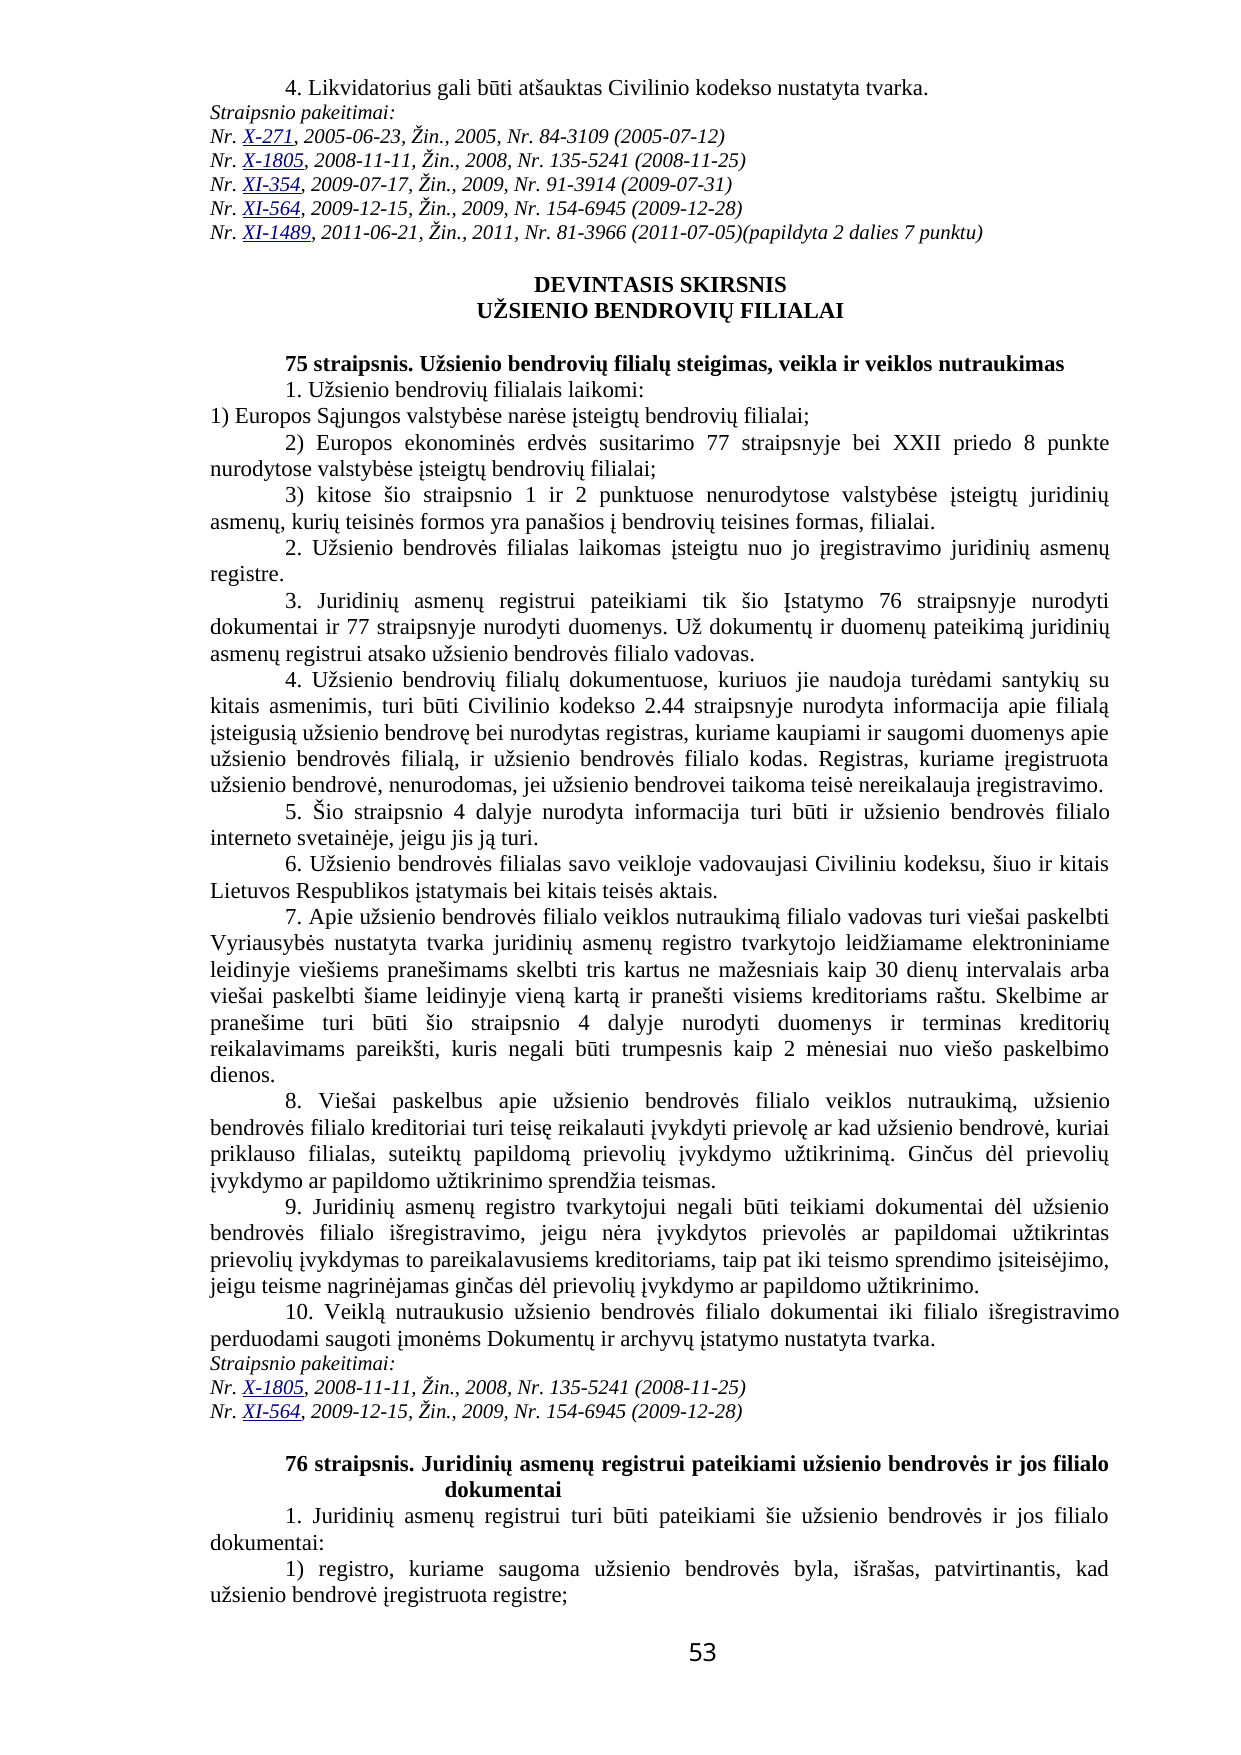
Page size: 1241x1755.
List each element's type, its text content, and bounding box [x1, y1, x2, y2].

text 4. Likvidatorius gali būti atšauktas Civilinio kodekso nustatyta tvarka. [210, 73, 1111, 100]
text 8. Viešai paskelbus apie užsienio bendrovės filialo veiklos nutraukimą, užsienio bendrovės filialo kreditoriai turi teisę reikalauti įvykdyti prievolę ar kad užsienio bendrovė, kuriai priklauso filialas, suteiktų papildomą prievolių įvykdymo užtikrinimą. Ginčus dėl prievolių įvykdymo ar papildomo užtikrinimo sprendžia teismas. [210, 1088, 1111, 1193]
text Nr. X-271, 2005-06-23, Žin., 2005, Nr. 84-3109 (2005-07-12) [210, 124, 1111, 148]
text 3. Juridinių asmenų registrui pateikiami tik šio Įstatymo 76 straipsnyje nurodyti dokumentai ir 77 straipsnyje nurodyti duomenys. Už dokumentų ir duomenų pateikimą juridinių asmenų registrui atsako užsienio bendrovės filialo vadovas. [210, 587, 1111, 666]
text 2) Europos ekonominės erdvės susitarimo 77 straipsnyje bei XXII priedo 8 punkte nurodytose valstybėse įsteigtų bendrovių filialai; [210, 429, 1111, 481]
text 1) Europos Sąjungos valstybėse narėse įsteigtų bendrovių filialai; [210, 402, 1111, 429]
text 1. Užsienio bendrovių filialais laikomi: [210, 376, 1111, 402]
text Straipsnio pakeitimai: [210, 1351, 1111, 1375]
text 1) registro, kuriame saugoma užsienio bendrovės byla, išrašas, patvirtinantis, kad užsienio bendrovė įregistruota registre; [210, 1555, 1111, 1608]
text 6. Užsienio bendrovės filialas savo veikloje vadovaujasi Civiliniu kodeksu, šiuo ir kitais Lietuvos Respublikos įstatymais bei kitais teisės aktais. [210, 850, 1111, 903]
text 2. Užsienio bendrovės filialas laikomas įsteigtu nuo jo įregistravimo juridinių asmenų registre. [210, 534, 1111, 587]
text Nr. XI-1489, 2011-06-21, Žin., 2011, Nr. 81-3966 (2011-07-05)(papildyta 2 dalies 7 punktu) [210, 220, 1120, 244]
text 75 straipsnis. Užsienio bendrovių filialų steigimas, veikla ir veiklos nutraukimas [285, 350, 1111, 376]
text 9. Juridinių asmenų registro tvarkytojui negali būti teikiami dokumentai dėl užsienio bendrovės filialo išregistravimo, jeigu nėra įvykdytos prievolės ar papildomai užtikrintas prievolių įvykdymas to pareikalavusiems kreditoriams, taip pat iki teismo sprendimo įsiteisėjimo, jeigu teisme nagrinėjamas ginčas dėl prievolių įvykdymo ar papildomo užtikrinimo. [210, 1193, 1111, 1298]
text Nr. X-1805, 2008-11-11, Žin., 2008, Nr. 135-5241 (2008-11-25) [210, 148, 1120, 172]
text 1. Juridinių asmenų registrui turi būti pateikiami šie užsienio bendrovės ir jos filialo dokumentai: [210, 1502, 1111, 1555]
text 4. Užsienio bendrovių filialų dokumentuose, kuriuos jie naudoja turėdami santykių su kitais asmenimis, turi būti Civilinio kodekso 2.44 straipsnyje nurodyta informacija apie filialą įsteigusią užsienio bendrovę bei nurodytas registras, kuriame kaupiami ir saugomi duomenys apie užsienio bendrovės filialą, ir užsienio bendrovės filialo kodas. Registras, kuriame įregistruota užsienio bendrovė, nenurodomas, jei užsienio bendrovei taikoma teisė nereikalauja įregistravimo. [210, 666, 1111, 798]
text Nr. XI-564, 2009-12-15, Žin., 2009, Nr. 154-6945 (2009-12-28) [210, 1399, 1120, 1423]
text UŽSIENIO BENDROVIŲ FILIALAI [210, 297, 1111, 323]
text Nr. XI-354, 2009-07-17, Žin., 2009, Nr. 91-3914 (2009-07-31) [210, 172, 1120, 196]
text 3) kitose šio straipsnio 1 ir 2 punktuose nenurodytose valstybėse įsteigtų juridinių asmenų, kurių teisinės formos yra panašios į bendrovių teisines formas, filialai. [210, 481, 1111, 534]
text 7. Apie užsienio bendrovės filialo veiklos nutraukimą filialo vadovas turi viešai paskelbti Vyriausybės nustatyta tvarka juridinių asmenų registro tvarkytojo leidžiamame elektroniniame leidinyje viešiems pranešimams skelbti tris kartus ne mažesniais kaip 30 dienų intervalais arba viešai paskelbti šiame leidinyje vieną kartą ir pranešti visiems kreditoriams raštu. Skelbime ar pranešime turi būti šio straipsnio 4 dalyje nurodyti duomenys ir terminas kreditorių reikalavimams pareikšti, kuris negali būti trumpesnis kaip 2 mėnesiai nuo viešo paskelbimo dienos. [210, 903, 1111, 1088]
text Nr. X-1805, 2008-11-11, Žin., 2008, Nr. 135-5241 (2008-11-25) [210, 1375, 1120, 1399]
text 10. Veiklą nutraukusio užsienio bendrovės filialo dokumentai iki filialo išregistravimo perduodami saugoti įmonėms Dokumentų ir archyvų įstatymo nustatyta tvarka. [210, 1298, 1120, 1351]
text Nr. XI-564, 2009-12-15, Žin., 2009, Nr. 154-6945 (2009-12-28) [210, 196, 1120, 220]
text Straipsnio pakeitimai: [210, 100, 1111, 124]
text 5. Šio straipsnio 4 dalyje nurodyta informacija turi būti ir užsienio bendrovės filialo interneto svetainėje, jeigu jis ją turi. [210, 798, 1111, 850]
text 76 straipsnis. Juridinių asmenų registrui pateikiami užsienio bendrovės ir jos filialo dokumentai [285, 1450, 1111, 1502]
subtitle Devintasis skirsnis [210, 271, 1111, 297]
